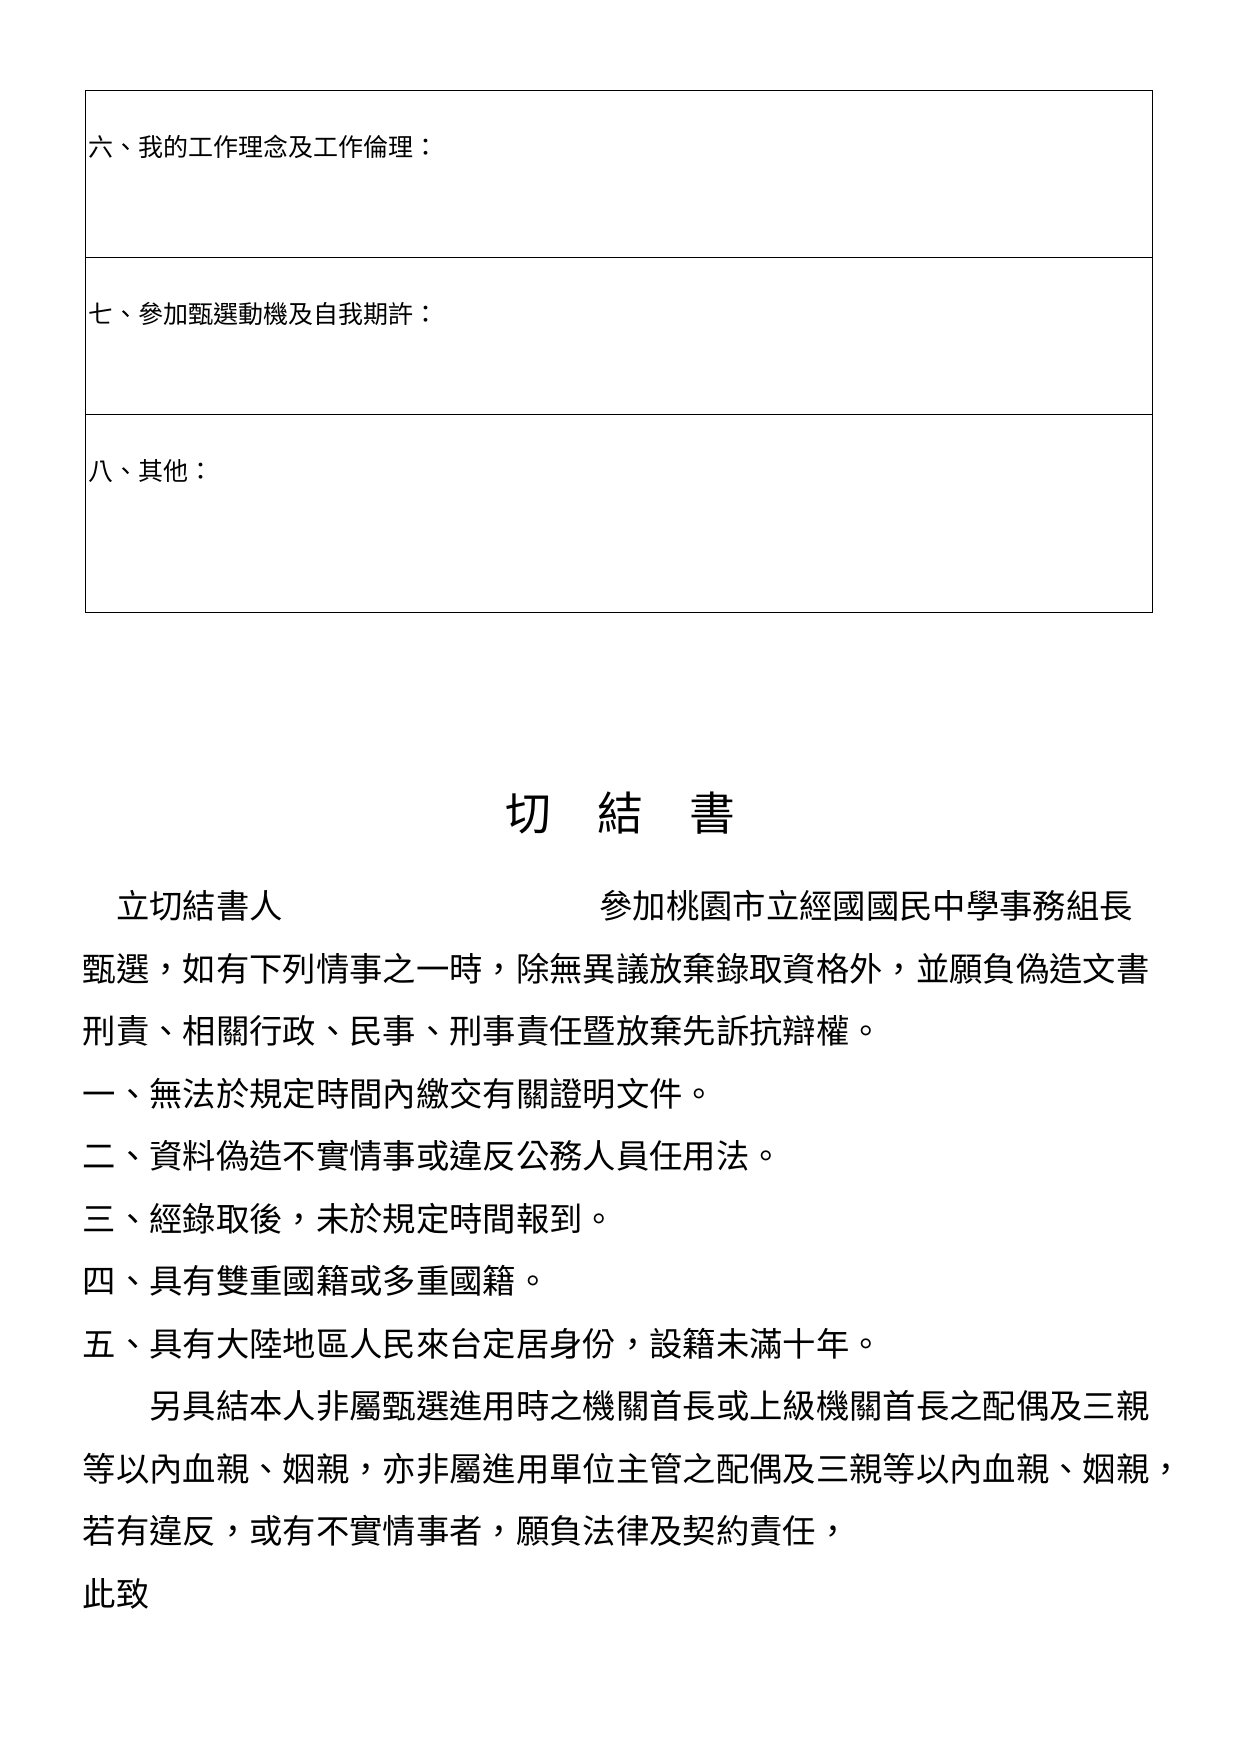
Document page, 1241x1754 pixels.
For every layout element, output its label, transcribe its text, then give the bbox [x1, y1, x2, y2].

text 等以內血親、姻親，亦非屬進用單位主管之配偶及三親等以內血親、姻親，若有違反，或有不實情事者，願負法律及契約責任， [83, 1425, 1157, 1550]
text 二、資料偽造不實情事或違反公務人員任用法。 [83, 1113, 1157, 1175]
text 五、具有大陸地區人民來台定居身份，設籍未滿十年。 [83, 1300, 1157, 1363]
text 三、經錄取後，未於規定時間報到。 [83, 1175, 1157, 1238]
text 四、具有雙重國籍或多重國籍。 [83, 1238, 1157, 1300]
text 一、無法於規定時間內繳交有關證明文件。 [83, 1050, 1157, 1113]
table_cell 八、其他： [86, 415, 1152, 612]
text 另具結本人非屬甄選進用時之機關首長或上級機關首長之配偶及三親 [83, 1363, 1157, 1425]
text 切 結 書 [83, 738, 1157, 863]
table_cell 七、參加甄選動機及自我期許： [86, 258, 1152, 414]
text 立切結書人 參加桃園市立經國國民中學事務組長甄選，如有下列情事之一時，除無異議放棄錄取資格外，並願負偽造文書刑責、相關行政、民事、刑事責任暨放棄先訴抗辯權。 [83, 863, 1157, 1050]
table_cell 六、我的工作理念及工作倫理： [86, 91, 1152, 257]
text 此致 [83, 1550, 1157, 1613]
